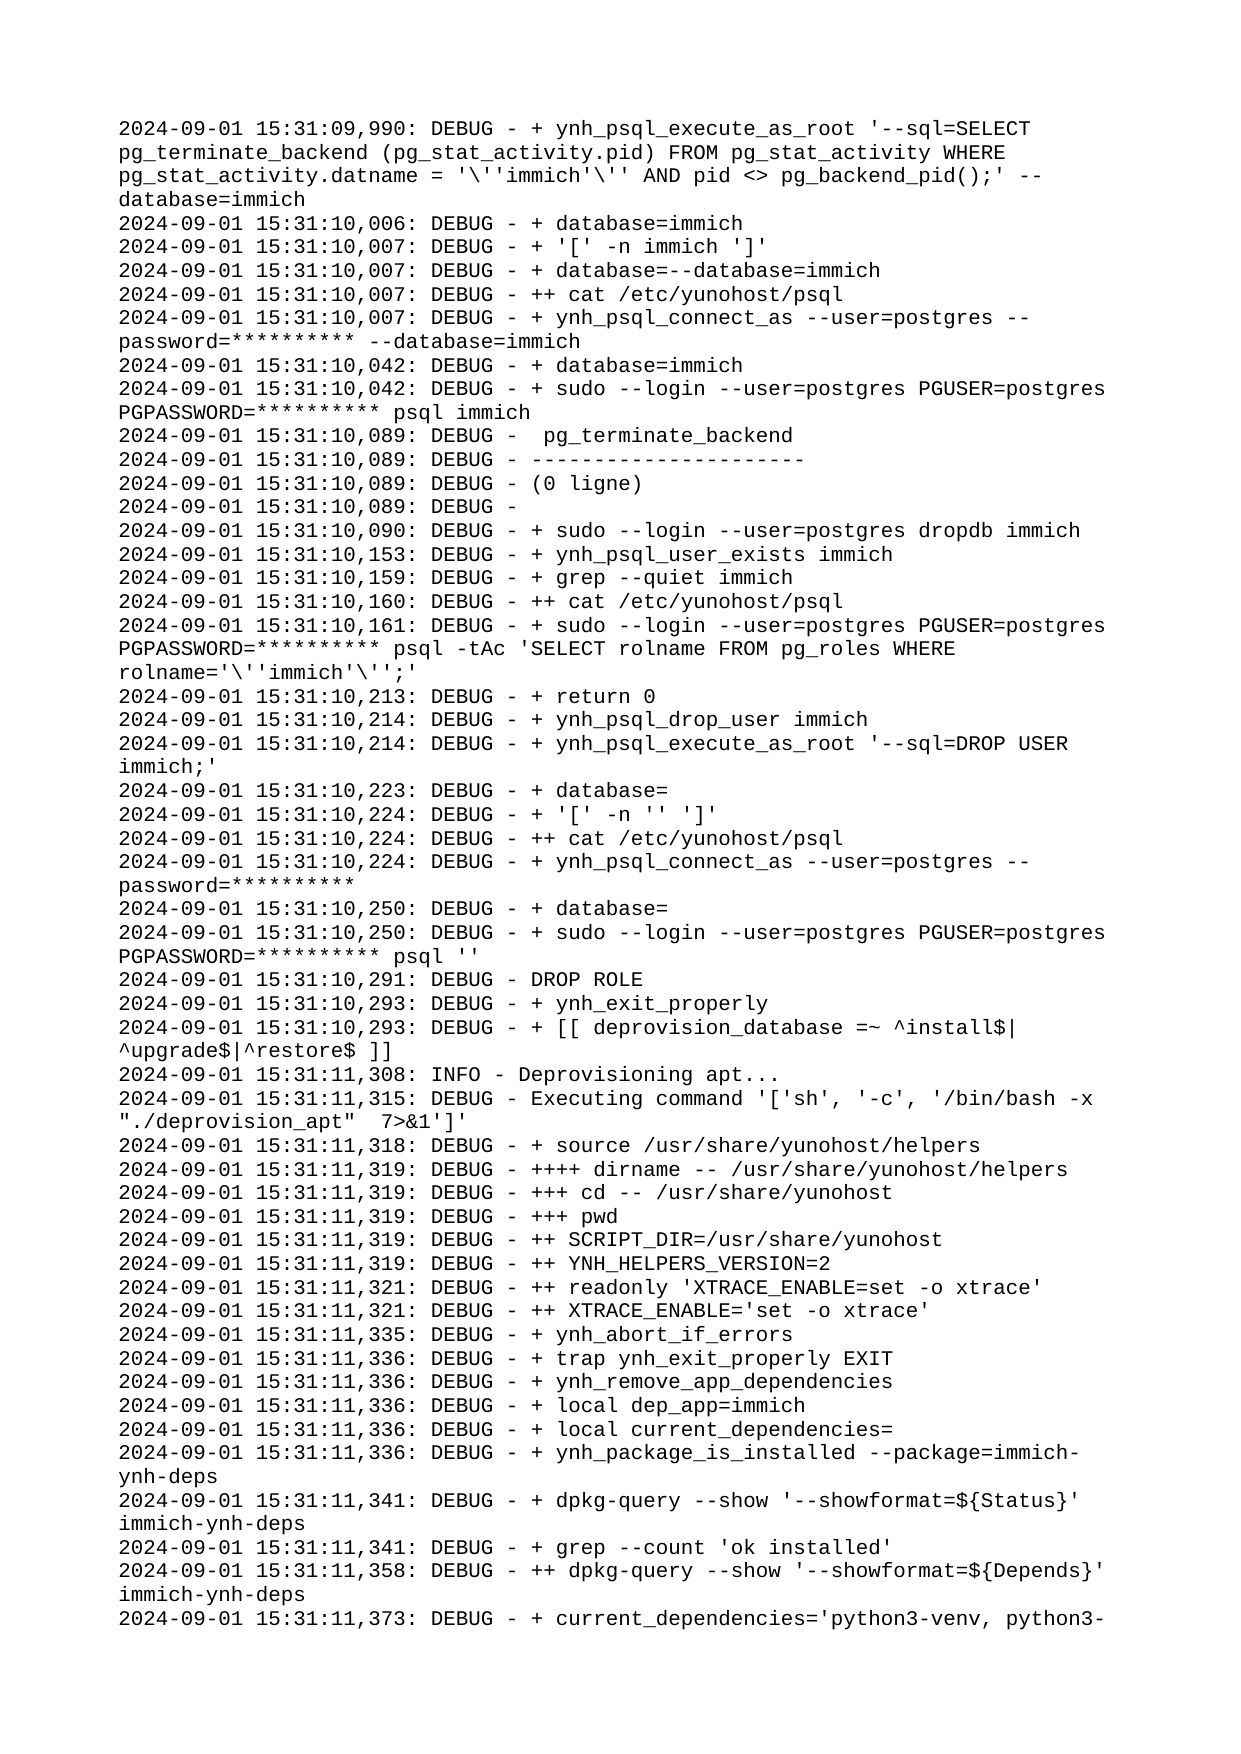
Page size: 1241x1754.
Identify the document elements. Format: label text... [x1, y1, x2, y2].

text 2024-09-01 15:31:09,990: DEBUG - + ynh_psql_execute_as_root '--sql=SELECT pg_terminate_backend (pg_stat_activity.pid) FROM pg_stat_activity WHERE pg_stat_activity.datname = '\''immich'\'' AND pid <> pg_backend_pid();' --database=immich 2024-09-01 15:31:10,006: DEBUG - + database=immich 2024-09-01 15:31:10,007: DEBUG - + '[' -n immich ']' 2024-09-01 15:31:10,007: DEBUG - + database=--database=immich 2024-09-01 15:31:10,007: DEBUG - ++ cat /etc/yunohost/psql 2024-09-01 15:31:10,007: DEBUG - + ynh_psql_connect_as --user=postgres --password=********** --database=immich 2024-09-01 15:31:10,042: DEBUG - + database=immich 2024-09-01 15:31:10,042: DEBUG - + sudo --login --user=postgres PGUSER=postgres PGPASSWORD=********** psql immich 2024-09-01 15:31:10,089: DEBUG - pg_terminate_backend 2024-09-01 15:31:10,089: DEBUG - ---------------------- 2024-09-01 15:31:10,089: DEBUG - (0 ligne) 2024-09-01 15:31:10,089: DEBUG - 2024-09-01 15:31:10,090: DEBUG - + sudo --login --user=postgres dropdb immich 2024-09-01 15:31:10,153: DEBUG - + ynh_psql_user_exists immich 2024-09-01 15:31:10,159: DEBUG - + grep --quiet immich 2024-09-01 15:31:10,160: DEBUG - ++ cat /etc/yunohost/psql 2024-09-01 15:31:10,161: DEBUG - + sudo --login --user=postgres PGUSER=postgres PGPASSWORD=********** psql -tAc 'SELECT rolname FROM pg_roles WHERE rolname='\''immich'\'';' 2024-09-01 15:31:10,213: DEBUG - + return 0 2024-09-01 15:31:10,214: DEBUG - + ynh_psql_drop_user immich 2024-09-01 15:31:10,214: DEBUG - + ynh_psql_execute_as_root '--sql=DROP USER immich;' 2024-09-01 15:31:10,223: DEBUG - + database= 2024-09-01 15:31:10,224: DEBUG - + '[' -n '' ']' 2024-09-01 15:31:10,224: DEBUG - ++ cat /etc/yunohost/psql 2024-09-01 15:31:10,224: DEBUG - + ynh_psql_connect_as --user=postgres --password=********** 2024-09-01 15:31:10,250: DEBUG - + database= 2024-09-01 15:31:10,250: DEBUG - + sudo --login --user=postgres PGUSER=postgres PGPASSWORD=********** psql '' 2024-09-01 15:31:10,291: DEBUG - DROP ROLE 2024-09-01 15:31:10,293: DEBUG - + ynh_exit_properly 2024-09-01 15:31:10,293: DEBUG - + [[ deprovision_database =~ ^install$|^upgrade$|^restore$ ]] 2024-09-01 15:31:11,308: INFO - Deprovisioning apt... 2024-09-01 15:31:11,315: DEBUG - Executing command '['sh', '-c', '/bin/bash -x "./deprovision_apt" 7>&1']' 2024-09-01 15:31:11,318: DEBUG - + source /usr/share/yunohost/helpers 2024-09-01 15:31:11,319: DEBUG - ++++ dirname -- /usr/share/yunohost/helpers 2024-09-01 15:31:11,319: DEBUG - +++ cd -- /usr/share/yunohost 2024-09-01 15:31:11,319: DEBUG - +++ pwd 2024-09-01 15:31:11,319: DEBUG - ++ SCRIPT_DIR=/usr/share/yunohost 2024-09-01 15:31:11,319: DEBUG - ++ YNH_HELPERS_VERSION=2 2024-09-01 15:31:11,321: DEBUG - ++ readonly 'XTRACE_ENABLE=set -o xtrace' 2024-09-01 15:31:11,321: DEBUG - ++ XTRACE_ENABLE='set -o xtrace' 2024-09-01 15:31:11,335: DEBUG - + ynh_abort_if_errors 2024-09-01 15:31:11,336: DEBUG - + trap ynh_exit_properly EXIT 2024-09-01 15:31:11,336: DEBUG - + ynh_remove_app_dependencies 2024-09-01 15:31:11,336: DEBUG - + local dep_app=immich 2024-09-01 15:31:11,336: DEBUG - + local current_dependencies= 2024-09-01 15:31:11,336: DEBUG - + ynh_package_is_installed --package=immich-ynh-deps 2024-09-01 15:31:11,341: DEBUG - + dpkg-query --show '--showformat=${Status}' immich-ynh-deps 2024-09-01 15:31:11,341: DEBUG - + grep --count 'ok installed' 2024-09-01 15:31:11,358: DEBUG - ++ dpkg-query --show '--showformat=${Depends}' immich-ynh-deps 2024-09-01 15:31:11,373: DEBUG - + current_dependencies='python3-venv, python3- [118, 118, 1122, 1631]
